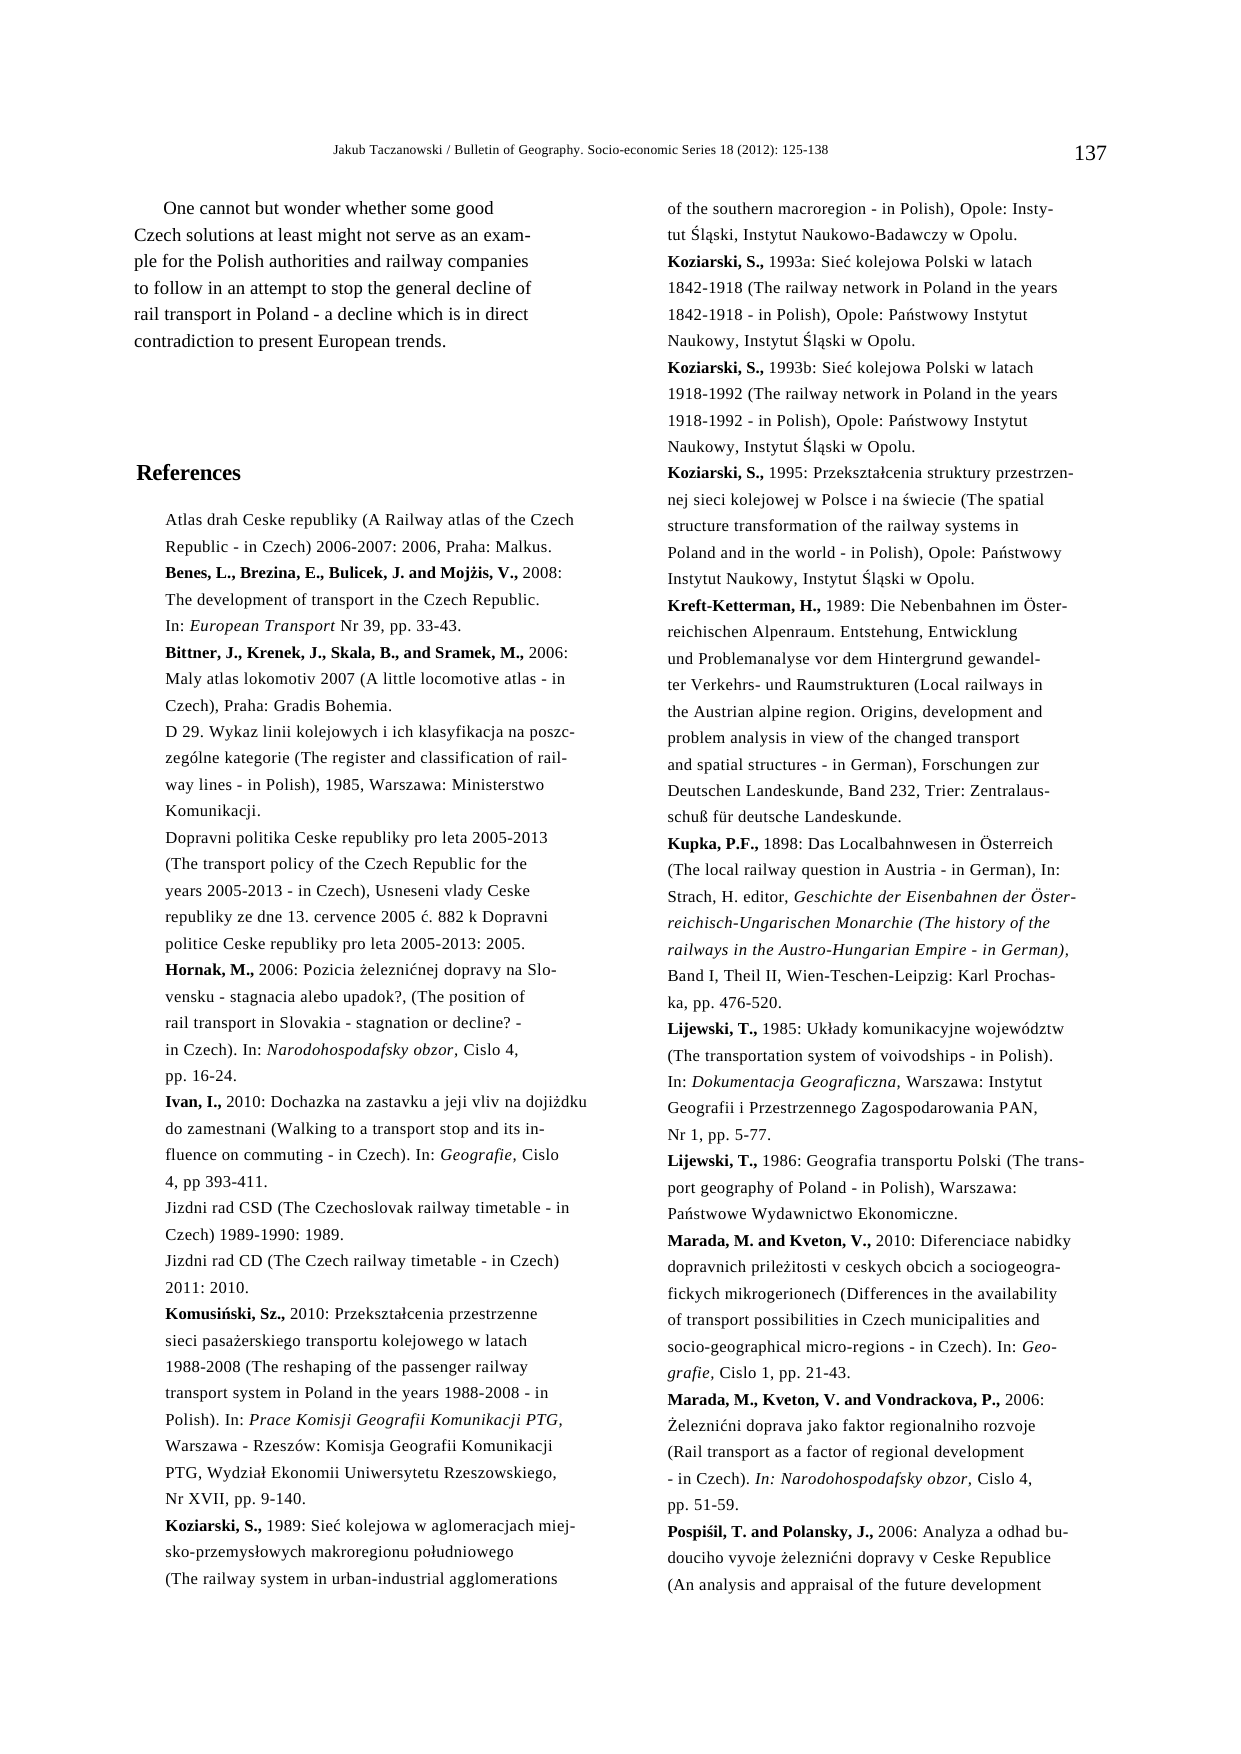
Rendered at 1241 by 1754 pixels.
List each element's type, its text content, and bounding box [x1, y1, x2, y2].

text Koziarski, S., 1993b: Sieć kolejowa Polski w latach 1918-1992 (The railway network in Poland in the years 1918-1992 - in Polish), Opole: Państwowy Instytut Naukowy, Instytut Śląski w Opolu. [667, 352, 1107, 458]
text Kreft-Ketterman, H., 1989: Die Nebenbahnen im Öster- reichischen Alpenraum. Entstehung, Entwicklung und Problemanalyse vor dem Hintergrund gewandel- ter Verkehrs- und Raumstrukturen (Local railways in the Austrian alpine region. Origins, development and problem analysis in view of the changed transport and spatial structures - in German), Forschungen zur Deutschen Landeskunde, Band 232, Trier: Zentralaus- schuß für deutsche Landeskunde. [667, 590, 1107, 828]
text Atlas drah Ceske republiky (A Railway atlas of the Czech Republic - in Czech) 2006-2007: 2006, Praha: Malkus. [165, 505, 605, 558]
text Hornak, M., 2006: Pozicia żeleznićnej dopravy na Slo- vensku - stagnacia alebo upadok?, (The position of rail transport in Slovakia - stagnation or decline? - in Czech). In: Narodohospodafsky obzor, Cislo 4, pp. 16-24. [165, 954, 605, 1087]
text 137 [1074, 143, 1107, 165]
text Marada, M., Kveton, V. and Vondrackova, P., 2006: Żeleznićni doprava jako faktor regionalniho rozvoje (Rail transport as a factor of regional development - in Czech). In: Narodohospodafsky obzor, Cislo 4, pp. 51-59. [667, 1384, 1107, 1516]
text Benes, L., Brezina, E., Bulicek, J. and Mojżis, V., 2008: The development of transport in the Czech Republic. In: European Transport Nr 39, pp. 33-43. [165, 558, 605, 637]
text of the southern macroregion - in Polish), Opole: Insty- tut Śląski, Instytut Naukowo-Badawczy w Opolu. [667, 193, 1105, 246]
text One cannot but wonder whether some good Czech solutions at least might not serve as an exam- ple for the Polish authorities and railway companies to follow in an attempt to stop the general decline of rail transport in Poland - a decline which is in direct contradiction to present European trends. [134, 194, 605, 352]
text D 29. Wykaz linii kolejowych i ich klasyfikacja na poszc- zególne kategorie (The register and classification of rail- way lines - in Polish), 1985, Warszawa: Ministerstwo Komunikacji. [165, 716, 605, 822]
text Pospiśil, T. and Polansky, J., 2006: Analyza a odhad bu- douciho vyvoje żeleznićni dopravy v Ceske Republice (An analysis and appraisal of the future development [667, 1516, 1107, 1595]
subtitle References [136, 462, 609, 485]
text Bittner, J., Krenek, J., Skala, B., and Sramek, M., 2006: Maly atlas lokomotiv 2007 (A little locomotive atlas - in Czech), Praha: Gradis Bohemia. [165, 637, 605, 716]
text Kupka, P.F., 1898: Das Localbahnwesen in Österreich (The local railway question in Austria - in German), In: Strach, H. editor, Geschichte der Eisenbahnen der Öster- reichisch-Ungarischen Monarchie (The history of the railways in the Austro-Hungarian Empire - in German), Band I, Theil II, Wien-Teschen-Leipzig: Karl Prochas- ka, pp. 476-520. [667, 828, 1107, 1013]
text Koziarski, S., 1989: Sieć kolejowa w aglomeracjach miej- sko-przemysłowych makroregionu południowego (The railway system in urban-industrial agglomerations [165, 1510, 605, 1589]
text Jakub Taczanowski / Bulletin of Geography. Socio-economic Series 18 (2012): 125-138 [333, 144, 829, 157]
text Komusiński, Sz., 2010: Przekształcenia przestrzenne sieci pasażerskiego transportu kolejowego w latach 1988-2008 (The reshaping of the passenger railway transport system in Poland in the years 1988-2008 - in Polish). In: Prace Komisji Geografii Komunikacji PTG, Warszawa - Rzeszów: Komisja Geografii Komunikacji PTG, Wydział Ekonomii Uniwersytetu Rzeszowskiego, Nr XVII, pp. 9-140. [165, 1298, 605, 1510]
text Jizdni rad CSD (The Czechoslovak railway timetable - in Czech) 1989-1990: 1989. [165, 1193, 605, 1246]
text Marada, M. and Kveton, V., 2010: Diferenciace nabidky dopravnich prileżitosti v ceskych obcich a sociogeogra- fickych mikrogerionech (Differences in the availability of transport possibilities in Czech municipalities and socio-geographical micro-regions - in Czech). In: Geo- grafie, Cislo 1, pp. 21-43. [667, 1225, 1107, 1384]
text Dopravni politika Ceske republiky pro leta 2005-2013 (The transport policy of the Czech Republic for the years 2005-2013 - in Czech), Usneseni vlady Ceske republiky ze dne 13. cervence 2005 ć. 882 k Dopravni politice Ceske republiky pro leta 2005-2013: 2005. [165, 822, 605, 954]
text Lijewski, T., 1985: Układy komunikacyjne województw (The transportation system of voivodships - in Polish). In: Dokumentacja Geograficzna, Warszawa: Instytut Geografii i Przestrzennego Zagospodarowania PAN, Nr 1, pp. 5-77. [667, 1013, 1107, 1146]
text Lijewski, T., 1986: Geografia transportu Polski (The trans- port geography of Poland - in Polish), Warszawa: Państwowe Wydawnictwo Ekonomiczne. [667, 1146, 1107, 1225]
text Jizdni rad CD (The Czech railway timetable - in Czech) 2011: 2010. [165, 1246, 605, 1298]
text Koziarski, S., 1995: Przekształcenia struktury przestrzen- nej sieci kolejowej w Polsce i na świecie (The spatial structure transformation of the railway systems in Poland and in the world - in Polish), Opole: Państwowy Instytut Naukowy, Instytut Śląski w Opolu. [667, 458, 1107, 590]
text Ivan, I., 2010: Dochazka na zastavku a jeji vliv na dojiżdku do zamestnani (Walking to a transport stop and its in- fluence on commuting - in Czech). In: Geografie, Cislo 4, pp 393-411. [165, 1087, 605, 1193]
text Koziarski, S., 1993a: Sieć kolejowa Polski w latach 1842-1918 (The railway network in Poland in the years 1842-1918 - in Polish), Opole: Państwowy Instytut Naukowy, Instytut Śląski w Opolu. [667, 246, 1107, 352]
